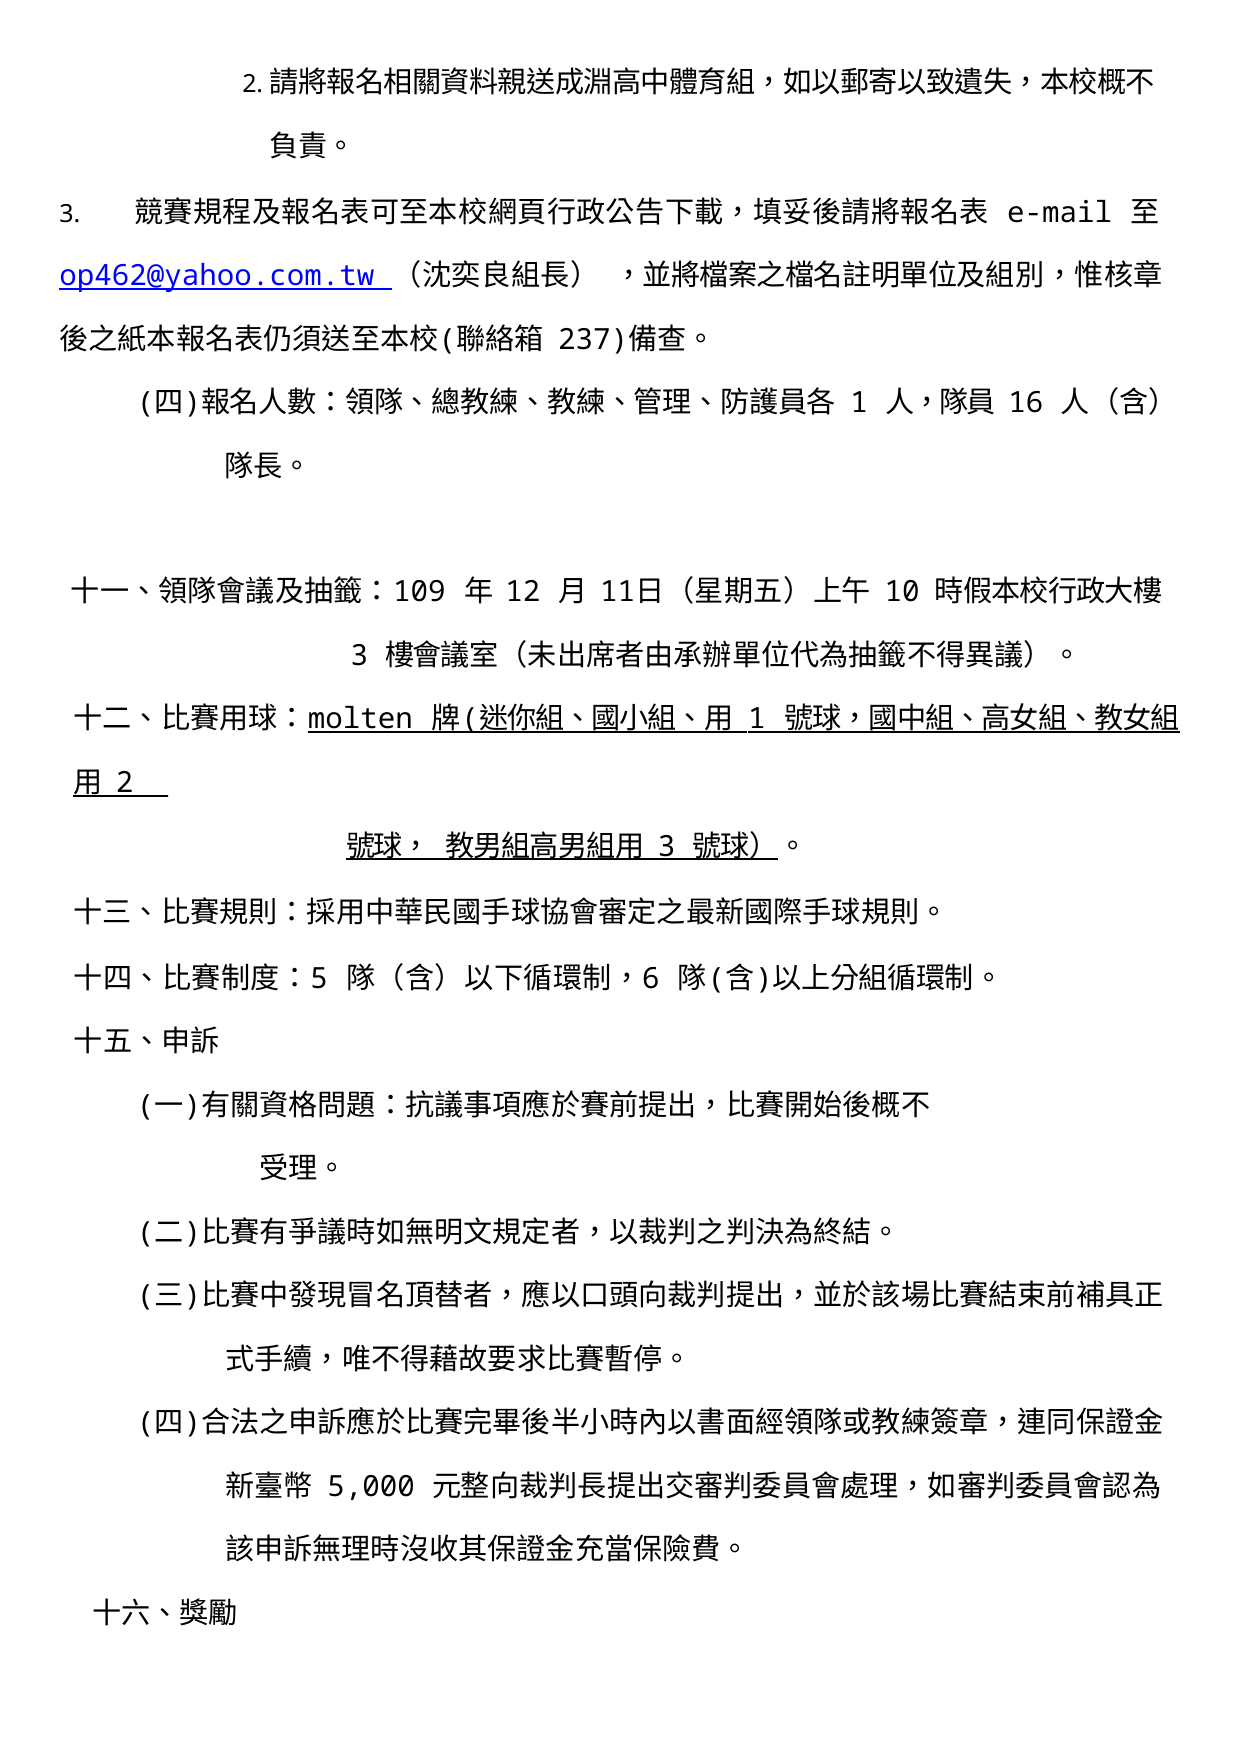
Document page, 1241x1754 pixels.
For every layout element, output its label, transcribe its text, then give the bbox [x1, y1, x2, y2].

text (三)比賽中發現冒名頂替者，應以口頭向裁判提出，並於該場比賽結束前補具正式手續，唯不得藉故要求比賽暫停。 [137, 1272, 1163, 1378]
text (四)報名人數：領隊、總教練、教練、管理、防護員各 1 人，隊員 16 人（含） [137, 379, 1181, 421]
text 隊長。 [137, 443, 1181, 485]
text 十六、獎勵 [92, 1589, 1181, 1632]
list 請將報名相關資料親送成淵高中體育組，如以郵寄以致遺失，本校概不負責。 [242, 59, 1181, 165]
text (二)比賽有爭議時如無明文規定者，以裁判之判決為終結。 [137, 1208, 980, 1251]
text 十一、領隊會議及抽籤：109 年 12 月 11日（星期五）上午 10 時假本校行政大樓 3 樓會議室（未出席者由承辦單位代為抽籤不得異議）。 [71, 568, 1163, 674]
text (一)有關資格問題：抗議事項應於賽前提出，比賽開始後概不 [137, 1081, 980, 1123]
text 十二、比賽用球：molten 牌(迷你組、國小組、用 1 號球，國中組、高女組、教女組用 2 [73, 695, 1181, 801]
text (四)合法之申訴應於比賽完畢後半小時內以書面經領隊或教練簽章，連同保證金新臺幣 5,000 元整向裁判長提出交審判委員會處理，如審判委員會認為該申訴無理時沒收其保證金充當保險費。 [137, 1399, 1163, 1568]
text 十三、比賽規則：採用中華民國手球協會審定之最新國際手球規則。 [73, 888, 960, 931]
text 號球， 教男組高男組用 3 號球）。 [73, 822, 1181, 864]
list 競賽規程及報名表可至本校網頁行政公告下載，填妥後請將報名表 e-mail 至op462@yahoo.com.tw （沈奕良組長） ，並將檔案之檔名註明單位及組別，惟核章後之紙本報名表仍須送至本校(聯絡箱 237)備查。 [59, 188, 1163, 358]
text 受理。 [137, 1145, 980, 1187]
text 十四、比賽制度：5 隊（含）以下循環制，6 隊(含)以上分組循環制。十五、申訴 [73, 954, 974, 1060]
